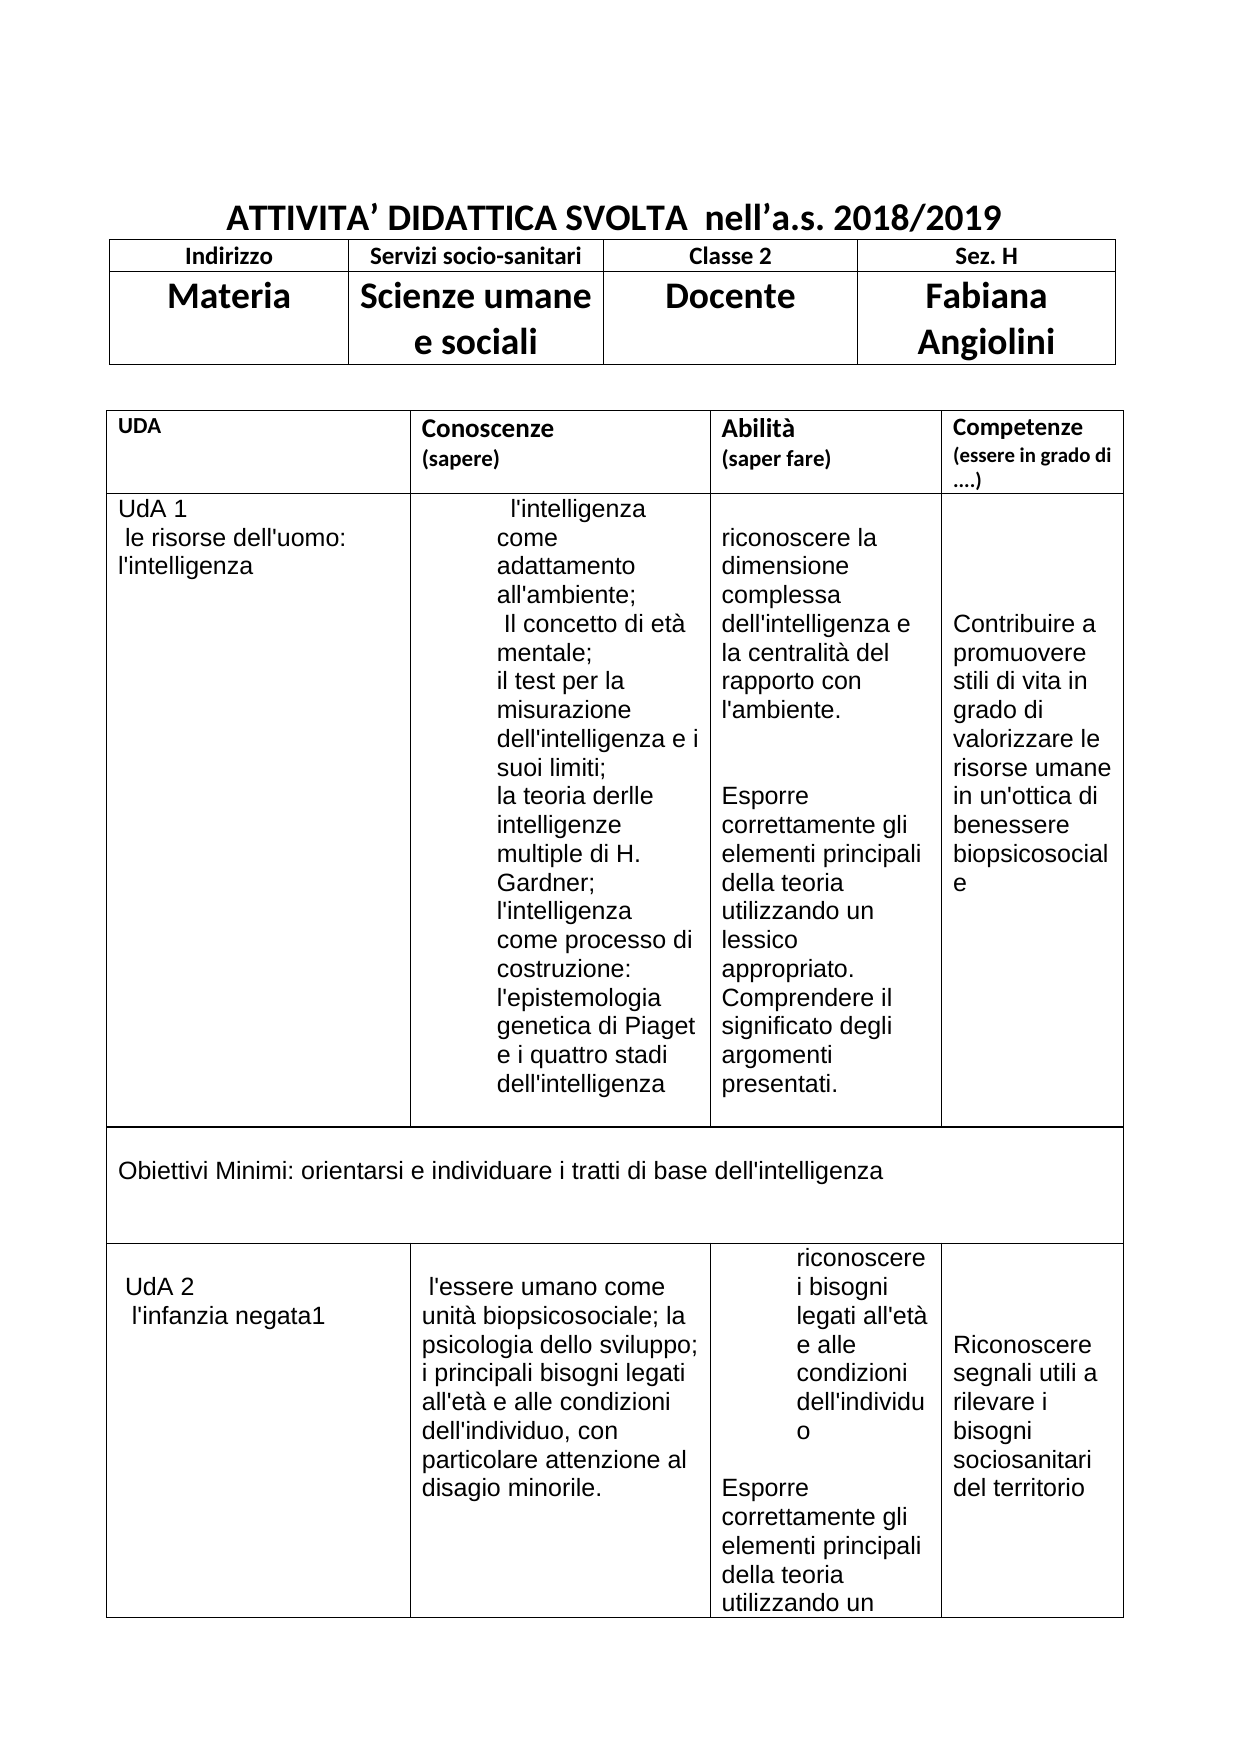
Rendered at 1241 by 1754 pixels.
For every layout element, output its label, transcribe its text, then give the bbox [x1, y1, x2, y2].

table_cell l'essere umano come unità biopsicosociale; la psicologia dello sviluppo; i principali bisogni legati all'età e alle condizioni dell'individuo, con particolare attenzione al disagio minorile. [411, 1244, 710, 1617]
table_cell Obiettivi Minimi: orientarsi e individuare i tratti di base dell'intelligenza [107, 1128, 1123, 1242]
table_header Abilità (saper fare) [711, 411, 941, 493]
table_header Conoscenze (sapere) [411, 411, 710, 493]
table_header Sez. H [858, 240, 1115, 271]
table_header Servizi socio-sanitari [349, 240, 603, 271]
table_cell Contribuire a promuovere stili di vita in grado di valorizzare le risorse umane in un'ottica di benessere biopsicosociale [942, 494, 1123, 1126]
table_cell riconoscere la dimensione complessa dell'intelligenza e la centralità del rapporto con l'ambiente. Esporre correttamente gli elementi principali della teoria utilizzando un lessico appropriato. Comprendere il significato degli argomenti presentati. [711, 494, 941, 1126]
table_cell Materia [110, 272, 348, 363]
table_cell l'intelligenza come adattamento all'ambiente; Il concetto di età mentale; il test per la misurazione dell'intelligenza e i suoi limiti; la teoria derlle intelligenze multiple di H. Gardner; l'intelligenza come processo di costruzione: l'epistemologia genetica di Piaget e i quattro stadi dell'intelligenza [411, 494, 710, 1126]
table_cell Fabiana Angiolini [858, 272, 1115, 363]
table_cell UdA 2 l'infanzia negata1 [107, 1244, 410, 1617]
table_cell Scienze umane e sociali [349, 272, 603, 363]
table_header Classe 2 [604, 240, 857, 271]
table_cell Riconoscere segnali utili a rilevare i bisogni sociosanitari del territorio [942, 1244, 1123, 1617]
table_cell UdA 1 le risorse dell'uomo: l'intelligenza [107, 494, 410, 1126]
table_cell riconoscere i bisogni legati all'età e alle condizioni dell'individuo Esporre correttamente gli elementi principali della teoria utilizzando un [711, 1244, 941, 1617]
table_header Indirizzo [110, 240, 348, 271]
table_cell Docente [604, 272, 857, 363]
table_header UDA [107, 411, 410, 493]
table_header Competenze (essere in grado di ....) [942, 411, 1123, 493]
text ATTIVITA’ DIDATTICA SVOLTA nell’a.s. 2018/2019 [106, 193, 1122, 239]
